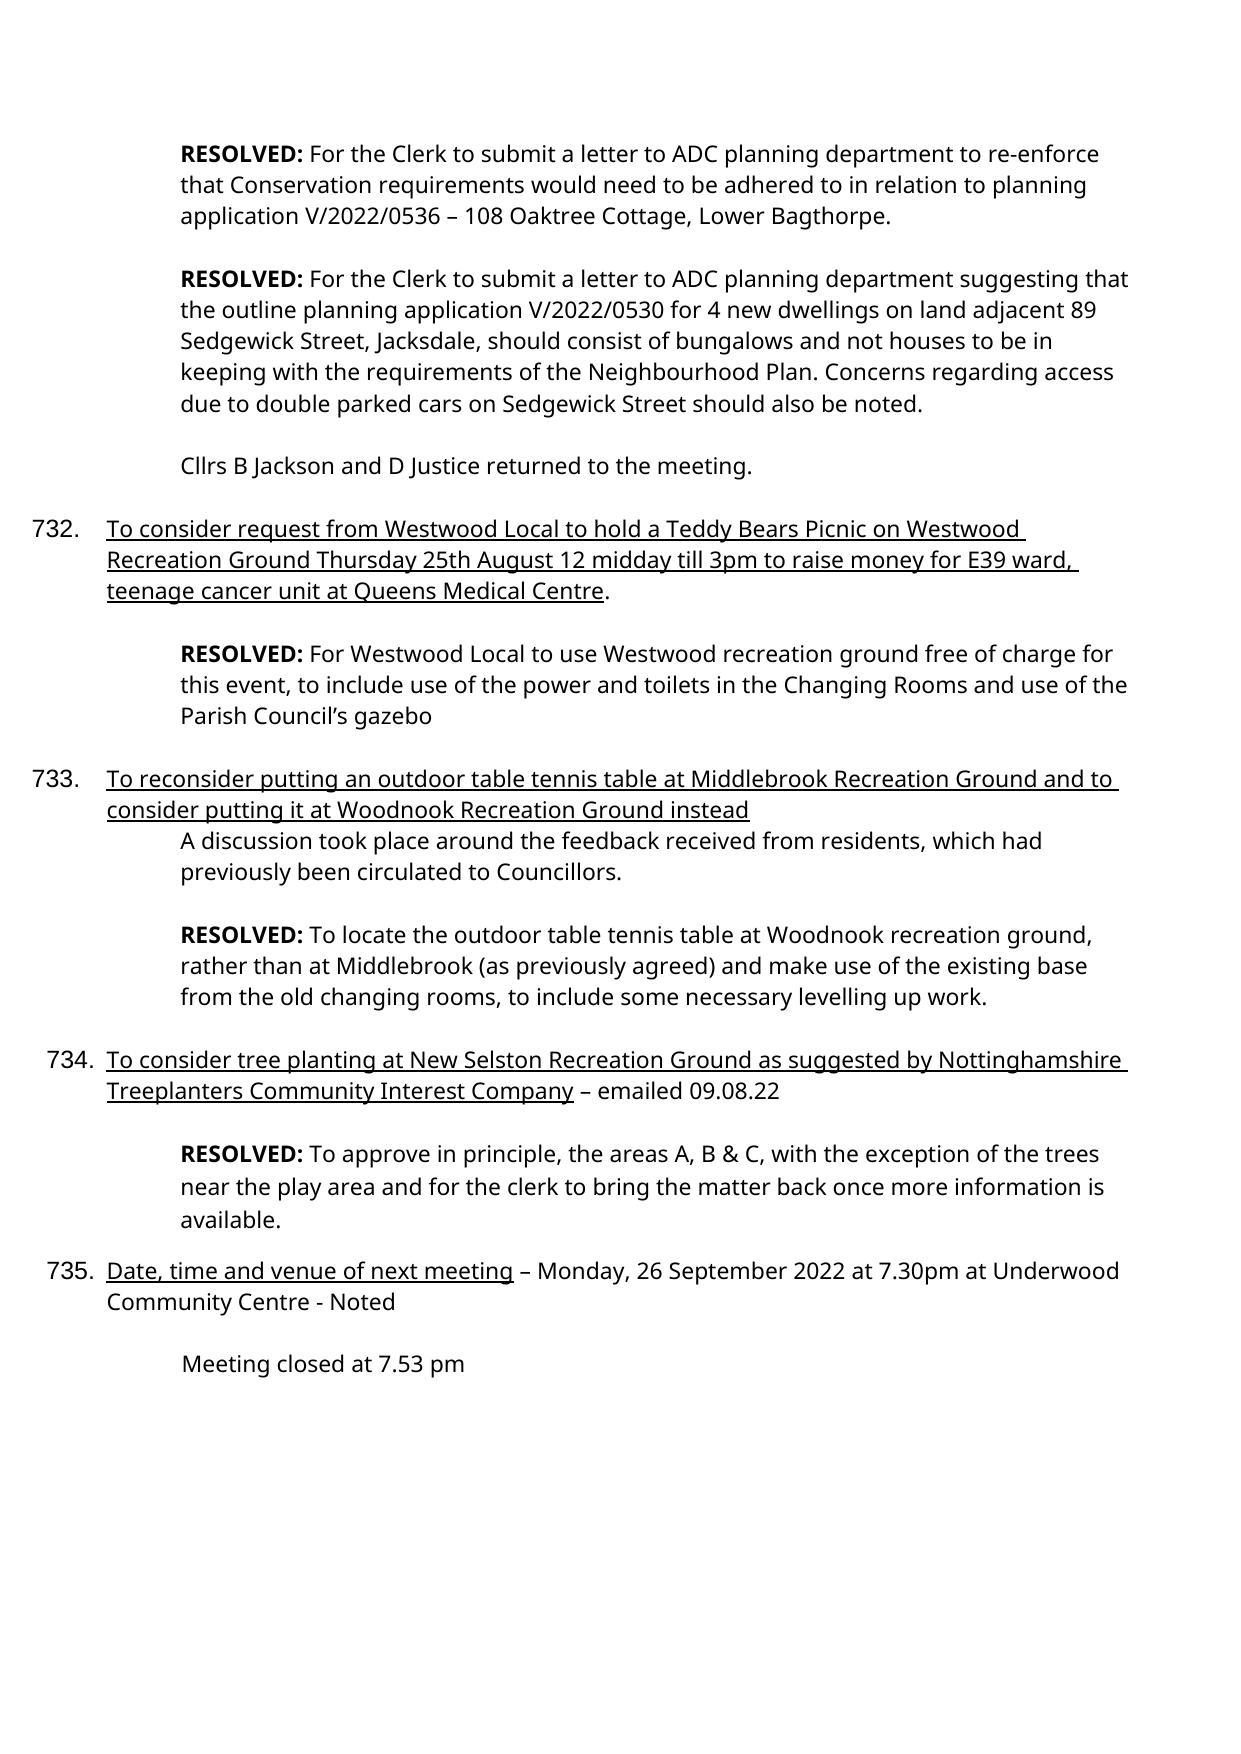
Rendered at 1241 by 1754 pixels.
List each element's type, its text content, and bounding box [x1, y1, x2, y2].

list RESOLVED: For the Clerk to submit a letter to ADC planning department to re-enforce that Conservation requirements would need to be adhered to in relation to planning application V/2022/0536 – 108 Oaktree Cottage, Lower Bagthorpe. [180, 138, 1134, 231]
text Meeting closed at 7.53 pm [106, 1348, 1134, 1379]
list RESOLVED: To locate the outdoor table tennis table at Woodnook recreation ground, rather than at Middlebrook (as previously agreed) and make use of the existing base from the old changing rooms, to include some necessary levelling up work. [180, 919, 1134, 1013]
list RESOLVED: For the Clerk to submit a letter to ADC planning department suggesting that the outline planning application V/2022/0530 for 4 new dwellings on land adjacent 89 Sedgewick Street, Jacksdale, should consist of bungalows and not houses to be in keeping with the requirements of the Neighbourhood Plan. Concerns regarding access due to double parked cars on Sedgewick Street should also be noted. [180, 263, 1134, 419]
list To consider tree planting at New Selston Recreation Ground as suggested by Nottinghamshire Treeplanters Community Interest Company – emailed 09.08.22 [46, 1044, 1134, 1106]
list Date, time and venue of next meeting – Monday, 26 September 2022 at 7.30pm at Underwood Community Centre - Noted [46, 1254, 1134, 1317]
list To consider request from Westwood Local to hold a Teddy Bears Picnic on Westwood Recreation Ground Thursday 25th August 12 midday till 3pm to raise money for E39 ward, teenage cancer unit at Queens Medical Centre. [31, 513, 1134, 606]
text RESOLVED: To approve in principle, the areas A, B & C, with the exception of the trees near the play area and for the clerk to bring the matter back once more information is available. [180, 1138, 1134, 1236]
list Cllrs B Jackson and D Justice returned to the meeting. [180, 450, 1134, 481]
list A discussion took place around the feedback received from residents, which had previously been circulated to Councillors. [180, 825, 1134, 888]
list To reconsider putting an outdoor table tennis table at Middlebrook Recreation Ground and to consider putting it at Woodnook Recreation Ground instead [31, 763, 1134, 825]
list RESOLVED: For Westwood Local to use Westwood recreation ground free of charge for this event, to include use of the power and toilets in the Changing Rooms and use of the Parish Council’s gazebo [180, 638, 1134, 731]
